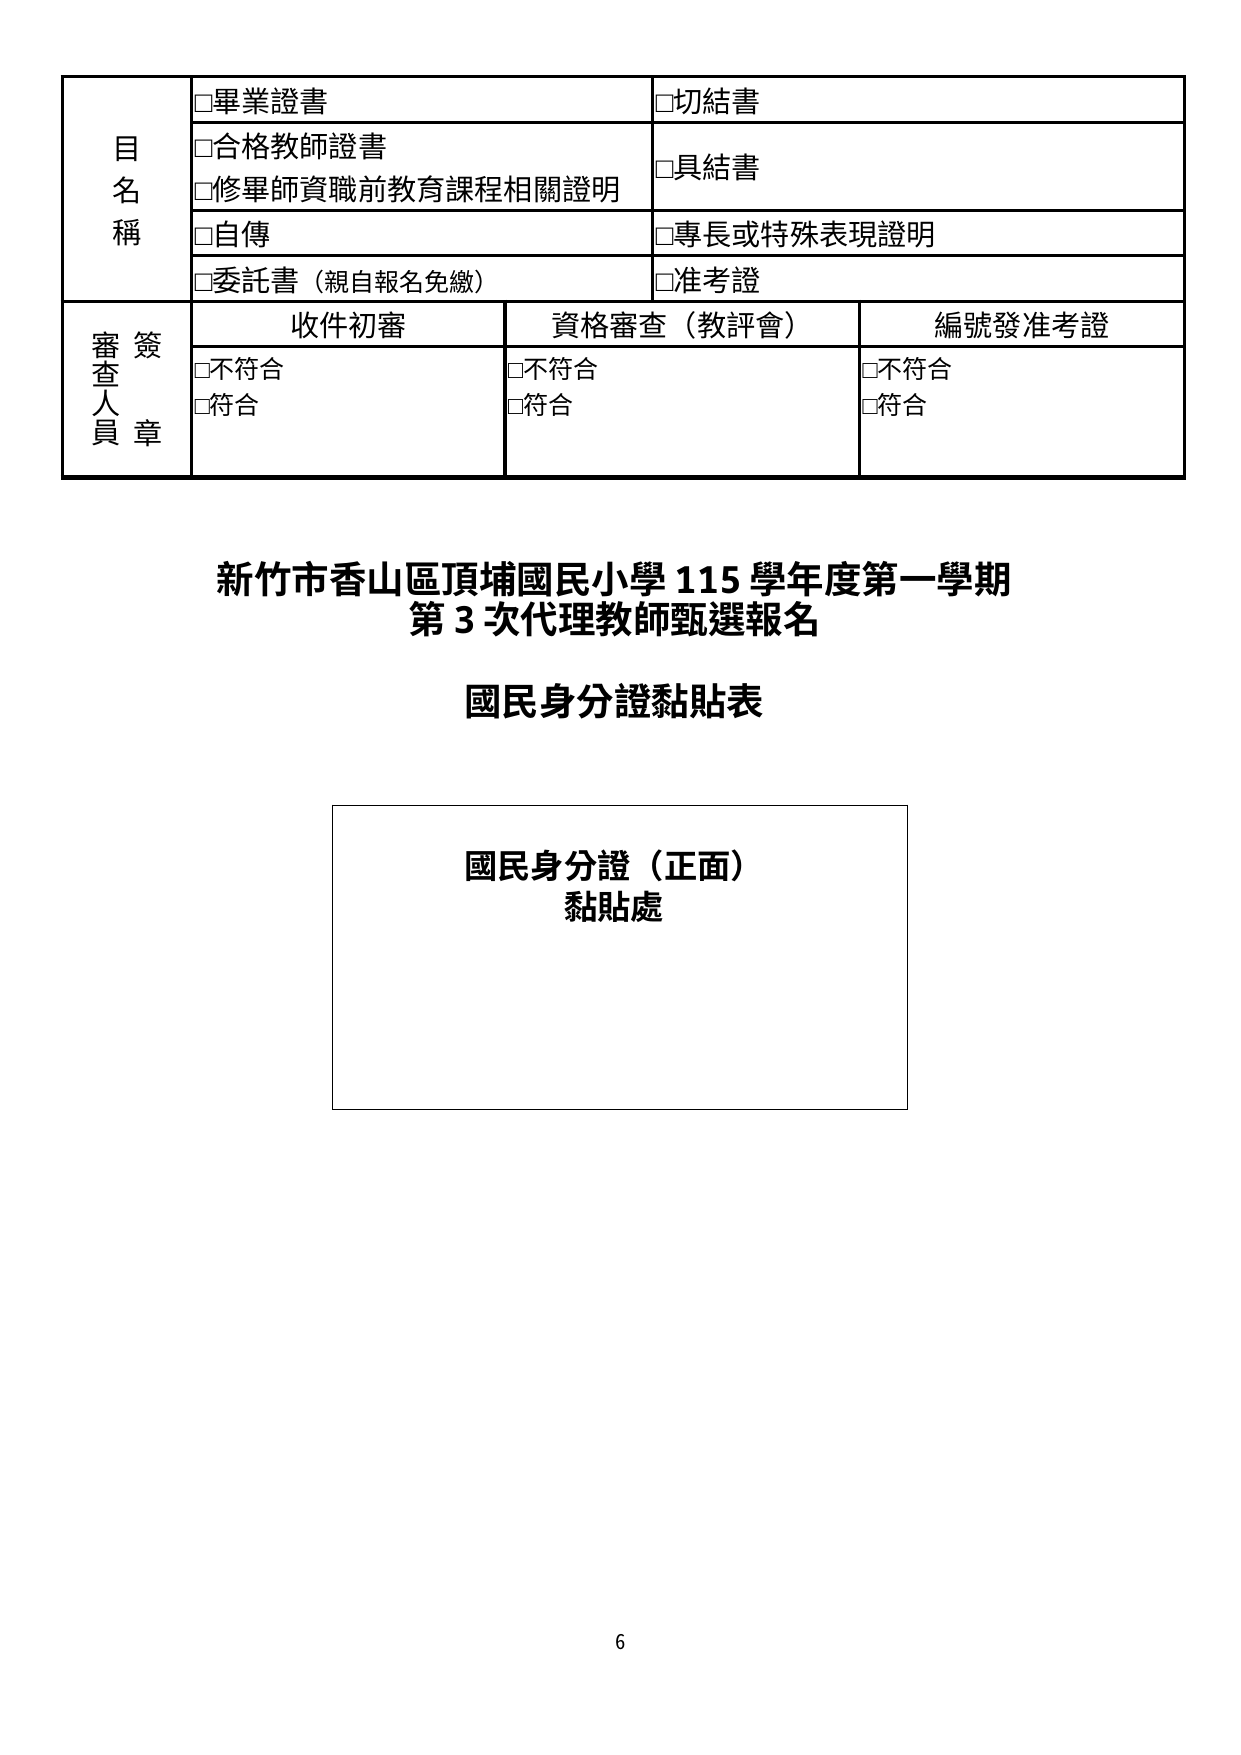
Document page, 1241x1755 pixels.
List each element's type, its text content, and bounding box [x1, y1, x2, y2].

table_cell □自傳 [193, 212, 651, 254]
table_cell □畢業證書 [193, 78, 651, 121]
table_cell 編號發准考證 [861, 303, 1183, 345]
table_cell □切結書 [654, 78, 1183, 121]
table_cell 資格審查（教評會） [507, 303, 858, 345]
table_cell 簽 章 審查人員 [64, 303, 190, 475]
table_cell □具結書 [654, 124, 1183, 208]
table_cell □不符合 □符合 [861, 348, 1183, 475]
table_cell □不符合 □符合 [193, 348, 503, 475]
table_header 國民身分證（正面） 黏貼處 [333, 806, 907, 1109]
table_cell □專長或特殊表現證明 [654, 212, 1183, 254]
table_cell □准考證 [654, 257, 1183, 299]
table_header 目 名 稱 [64, 78, 190, 299]
table_cell □不符合 □符合 [507, 348, 858, 475]
table_cell □委託書（親自報名免繳） [193, 257, 651, 299]
text 國民身分證黏貼表 [76, 683, 1152, 723]
text 新竹市香山區頂埔國民小學115學年度第一學期 [76, 561, 1152, 601]
table_cell 收件初審 [193, 303, 503, 345]
table_cell □合格教師證書 □修畢師資職前教育課程相關證明 [193, 124, 651, 208]
text 第3次代理教師甄選報名 [76, 601, 1152, 642]
